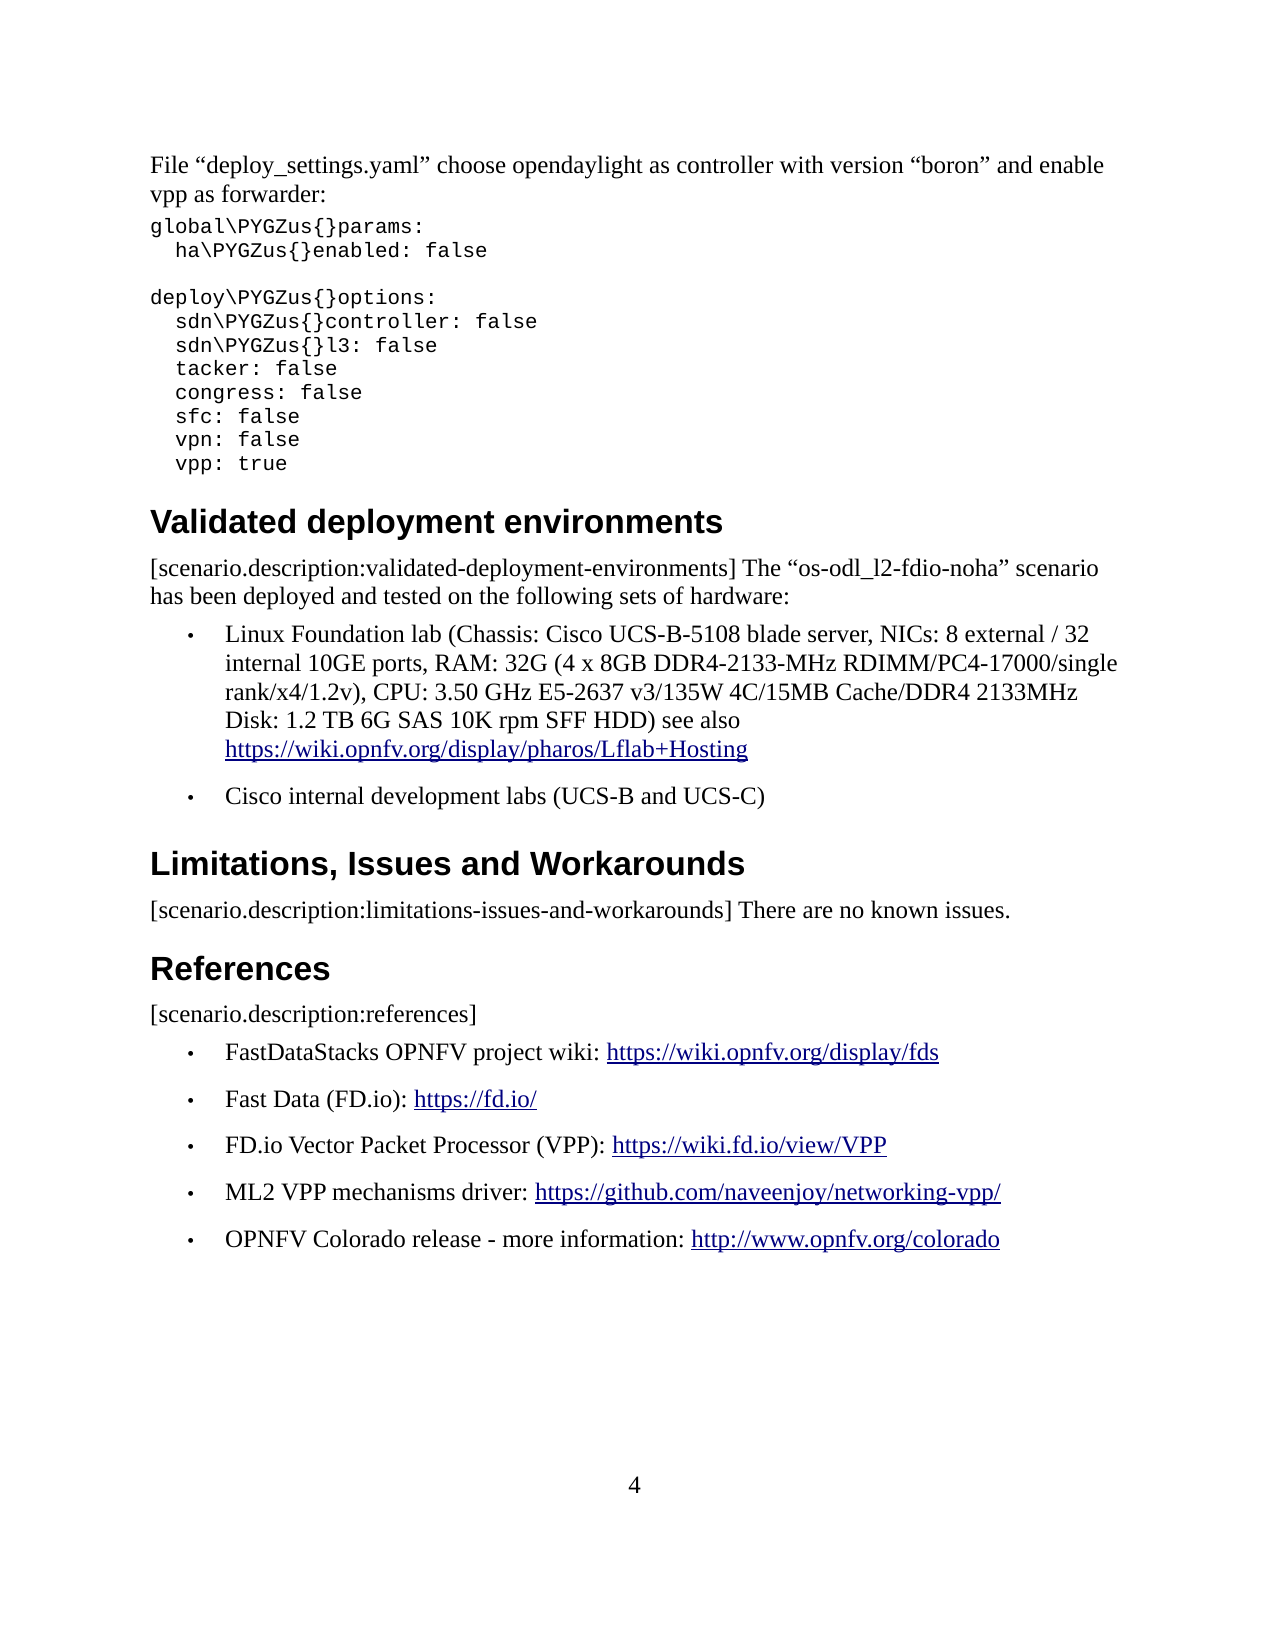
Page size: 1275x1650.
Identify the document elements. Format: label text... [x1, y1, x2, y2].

text sfc: false [150, 406, 1125, 429]
text [scenario.description:references] [150, 999, 1125, 1028]
list Cisco internal development labs (UCS-B and UCS-C) [187, 781, 1125, 809]
text sdn\PYGZus{}l3: false [150, 335, 1125, 358]
text deploy\PYGZus{}options: [150, 287, 1125, 311]
list FastDataStacks OPNFV project wiki: https://wiki.opnfv.org/display/fds [187, 1037, 1125, 1066]
subtitle Validated deployment environments [150, 502, 1125, 540]
list ML2 VPP mechanisms driver: https://github.com/naveenjoy/networking-vpp/ [187, 1177, 1125, 1206]
list OPNFV Colorado release - more information: http://www.opnfv.org/colorado [187, 1224, 1125, 1253]
text vpn: false [150, 429, 1125, 453]
list FD.io Vector Packet Processor (VPP): https://wiki.fd.io/view/VPP [187, 1131, 1125, 1159]
text congress: false [150, 382, 1125, 406]
text [scenario.description:limitations-issues-and-workarounds] There are no known issues. [150, 895, 1125, 923]
text sdn\PYGZus{}controller: false [150, 311, 1125, 335]
text [scenario.description:validated-deployment-environments] The “os-odl_l2-fdio-noha” scenario has been deployed and tested on the following sets of hardware: [150, 553, 1125, 610]
list Fast Data (FD.io): https://fd.io/ [187, 1084, 1125, 1113]
text ha\PYGZus{}enabled: false [150, 240, 1125, 264]
list Linux Foundation lab (Chassis: Cisco UCS-B-5108 blade server, NICs: 8 external / 32 internal 10GE ports, RAM: 32G (4 x 8GB DDR4-2133-MHz RDIMM/PC4-17000/single rank/x4/1.2v), CPU: 3.50 GHz E5-2637 v3/135W 4C/15MB Cache/DDR4 2133MHz Disk: 1.2 TB 6G SAS 10K rpm SFF HDD) see also https://wiki.opnfv.org/display/pharos/Lflab+Hosting [187, 619, 1125, 763]
text tacker: false [150, 358, 1125, 382]
text vpp: true [150, 453, 1125, 477]
text File “deploy_settings.yaml” choose opendaylight as controller with version “boron” and enable vpp as forwarder: [150, 150, 1125, 207]
subtitle Limitations, Issues and Workarounds [150, 843, 1125, 882]
subtitle References [150, 948, 1125, 987]
text global\PYGZus{}params: [150, 216, 1125, 240]
